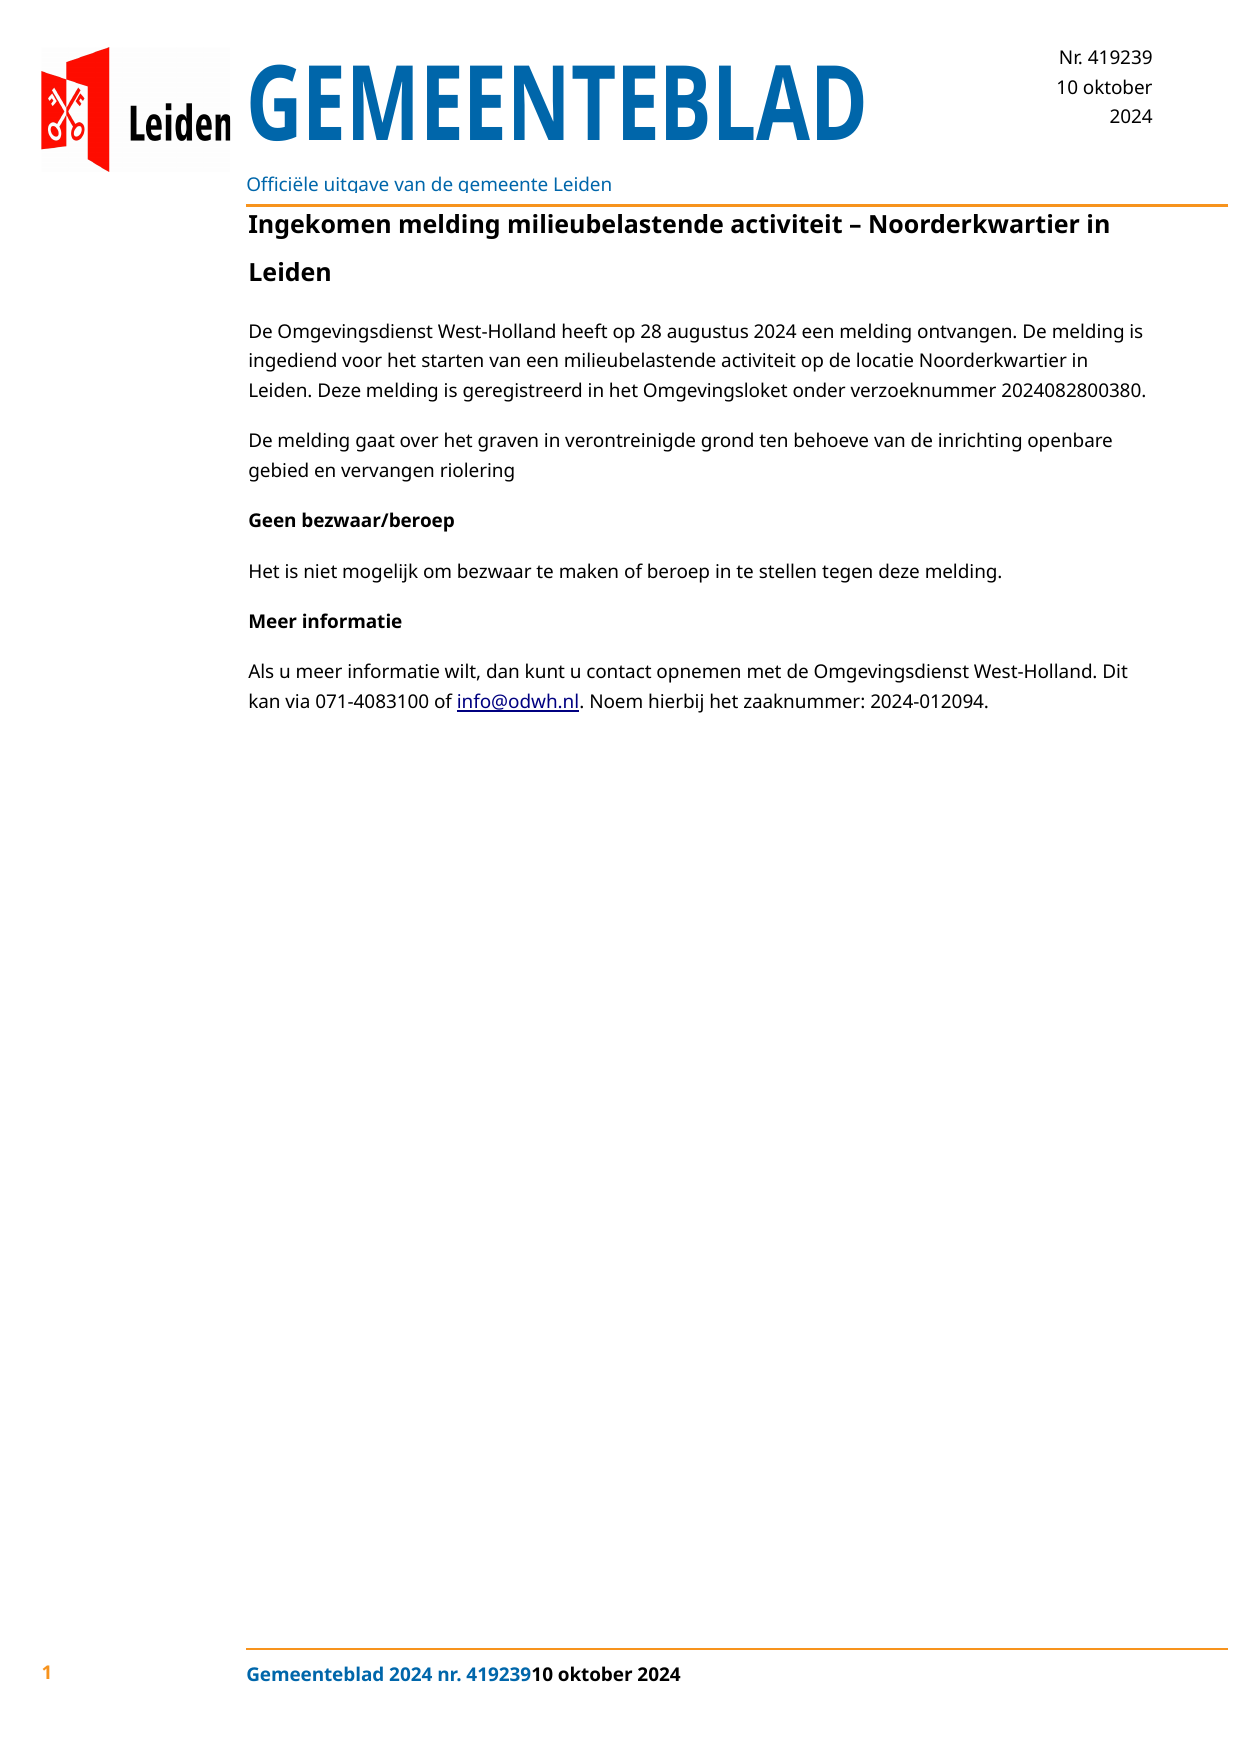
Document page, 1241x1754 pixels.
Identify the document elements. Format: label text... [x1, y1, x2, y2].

text Meer informatie [248, 608, 1152, 634]
text Ingekomen melding milieubelastende activiteit – Noorderkwartier in Leiden [248, 207, 1152, 288]
text De Omgevingsdienst West-Holland heeft op 28 augustus 2024 een melding ontvangen. De melding is ingediend voor het starten van een milieubelastende activiteit op de locatie Noorderkwartier in Leiden. Deze melding is geregistreerd in het Omgevingsloket onder verzoeknummer 2024082800380. [248, 318, 1152, 403]
text De melding gaat over het graven in verontreinigde grond ten behoeve van de inrichting openbare gebied en vervangen riolering [248, 427, 1152, 483]
text Als u meer informatie wilt, dan kunt u contact opnemen met de Omgevingsdienst West-Holland. Dit kan via 071-4083100 of info@odwh.nl. Noem hierbij het zaaknummer: 2024-012094. [248, 659, 1152, 714]
text Geen bezwaar/beroep [248, 507, 1152, 533]
text Het is niet mogelijk om bezwaar te maken of beroep in te stellen tegen deze melding. [248, 558, 1152, 584]
picture [41, 47, 231, 172]
